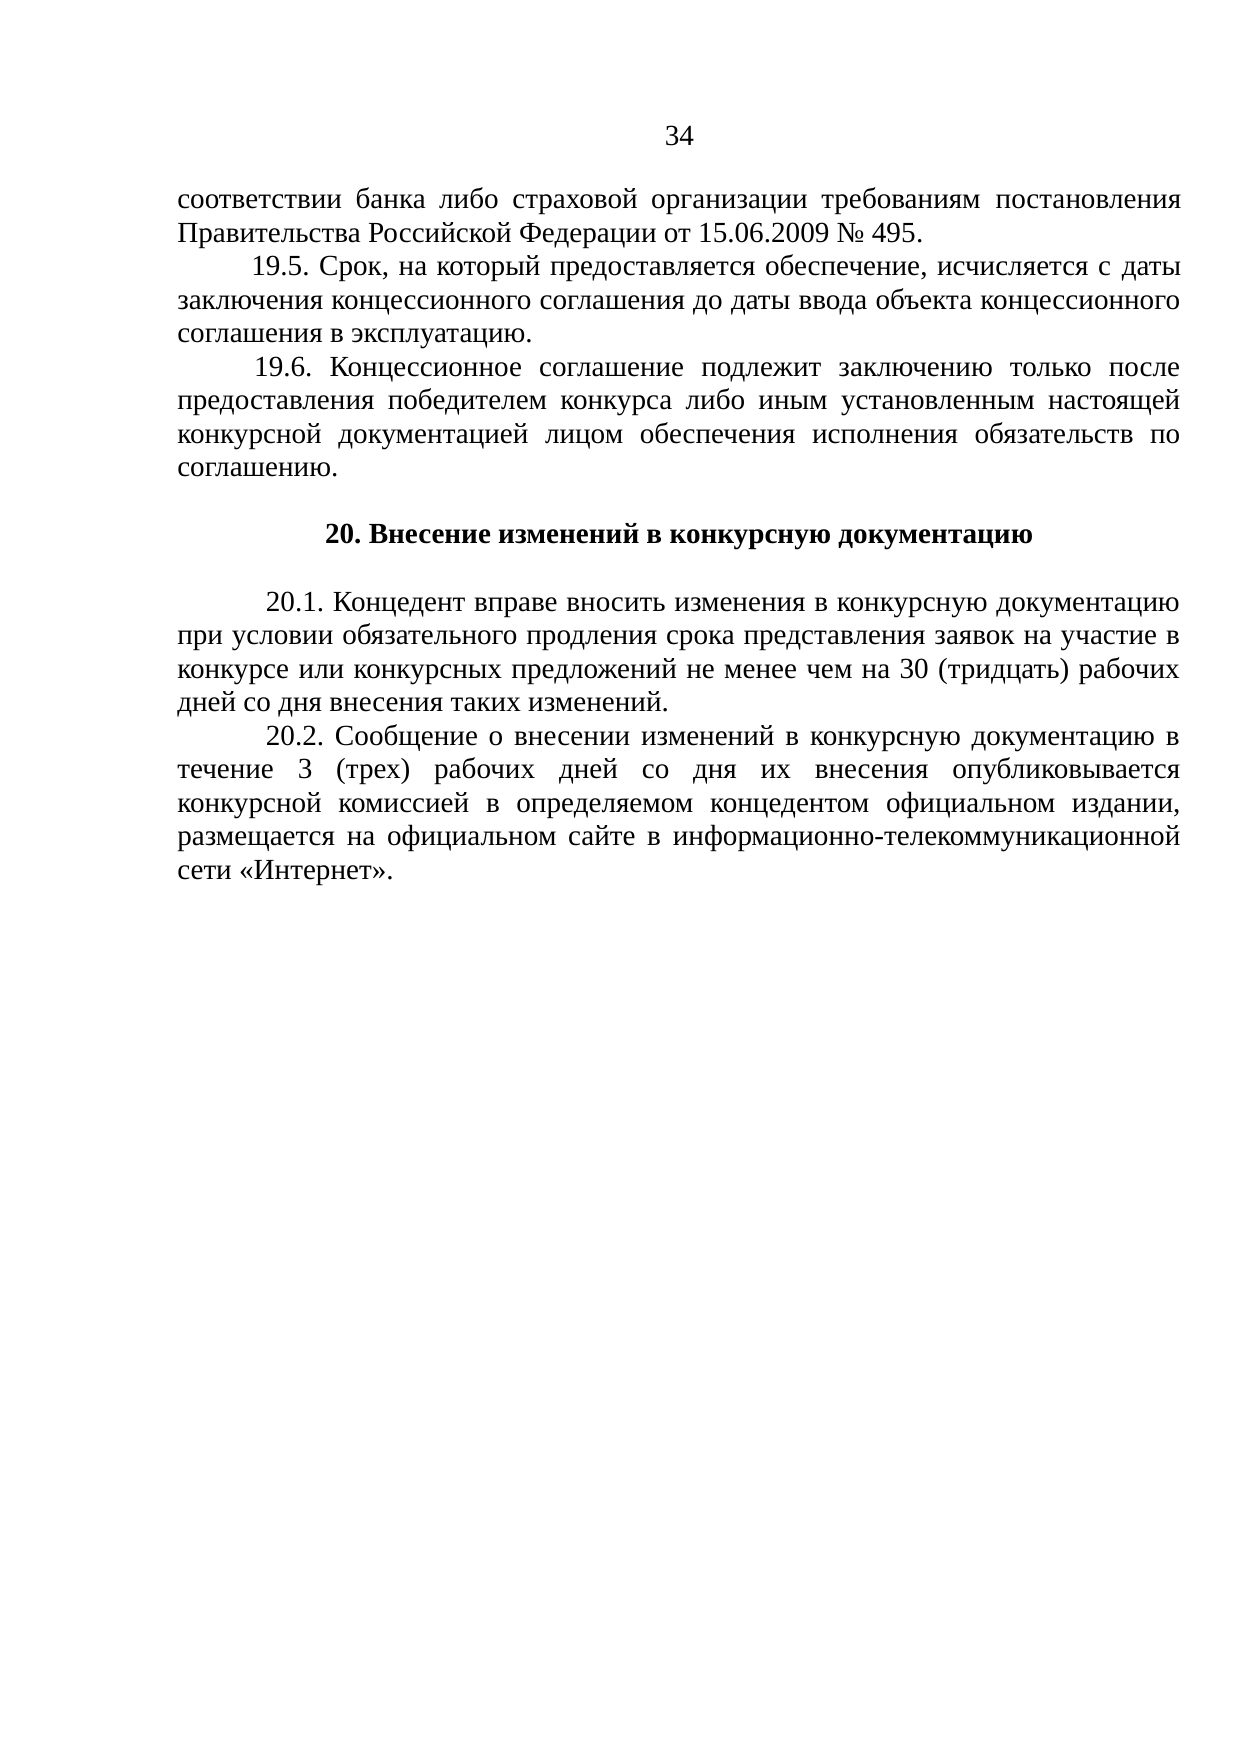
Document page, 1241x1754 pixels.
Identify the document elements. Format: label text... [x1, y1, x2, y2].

text 19.6. Концессионное соглашение подлежит заключению только после предоставления победителем конкурса либо иным установленным настоящей конкурсной документацией лицом обеспечения исполнения обязательств по соглашению. [177, 349, 1181, 483]
text 20.1. Концедент вправе вносить изменения в конкурсную документацию при условии обязательного продления срока представления заявок на участие в конкурсе или конкурсных предложений не менее чем на 30 (тридцать) рабочих дней со дня внесения таких изменений. [177, 584, 1181, 718]
text 20.2. Сообщение о внесении изменений в конкурсную документацию в течение 3 (трех) рабочих дней со дня их внесения опубликовывается конкурсной комиссией в определяемом концедентом официальном издании, размещается на официальном сайте в информационно-телекоммуникационной сети «Интернет». [177, 718, 1181, 886]
text 19.5. Срок, на который предоставляется обеспечение, исчисляется с даты заключения концессионного соглашения до даты ввода объекта концессионного соглашения в эксплуатацию. [177, 248, 1181, 349]
text соответствии банка либо страховой организации требованиям постановления Правительства Российской Федерации от 15.06.2009 № 495. [177, 181, 1181, 248]
text 20. Внесение изменений в конкурсную документацию [177, 517, 1181, 550]
